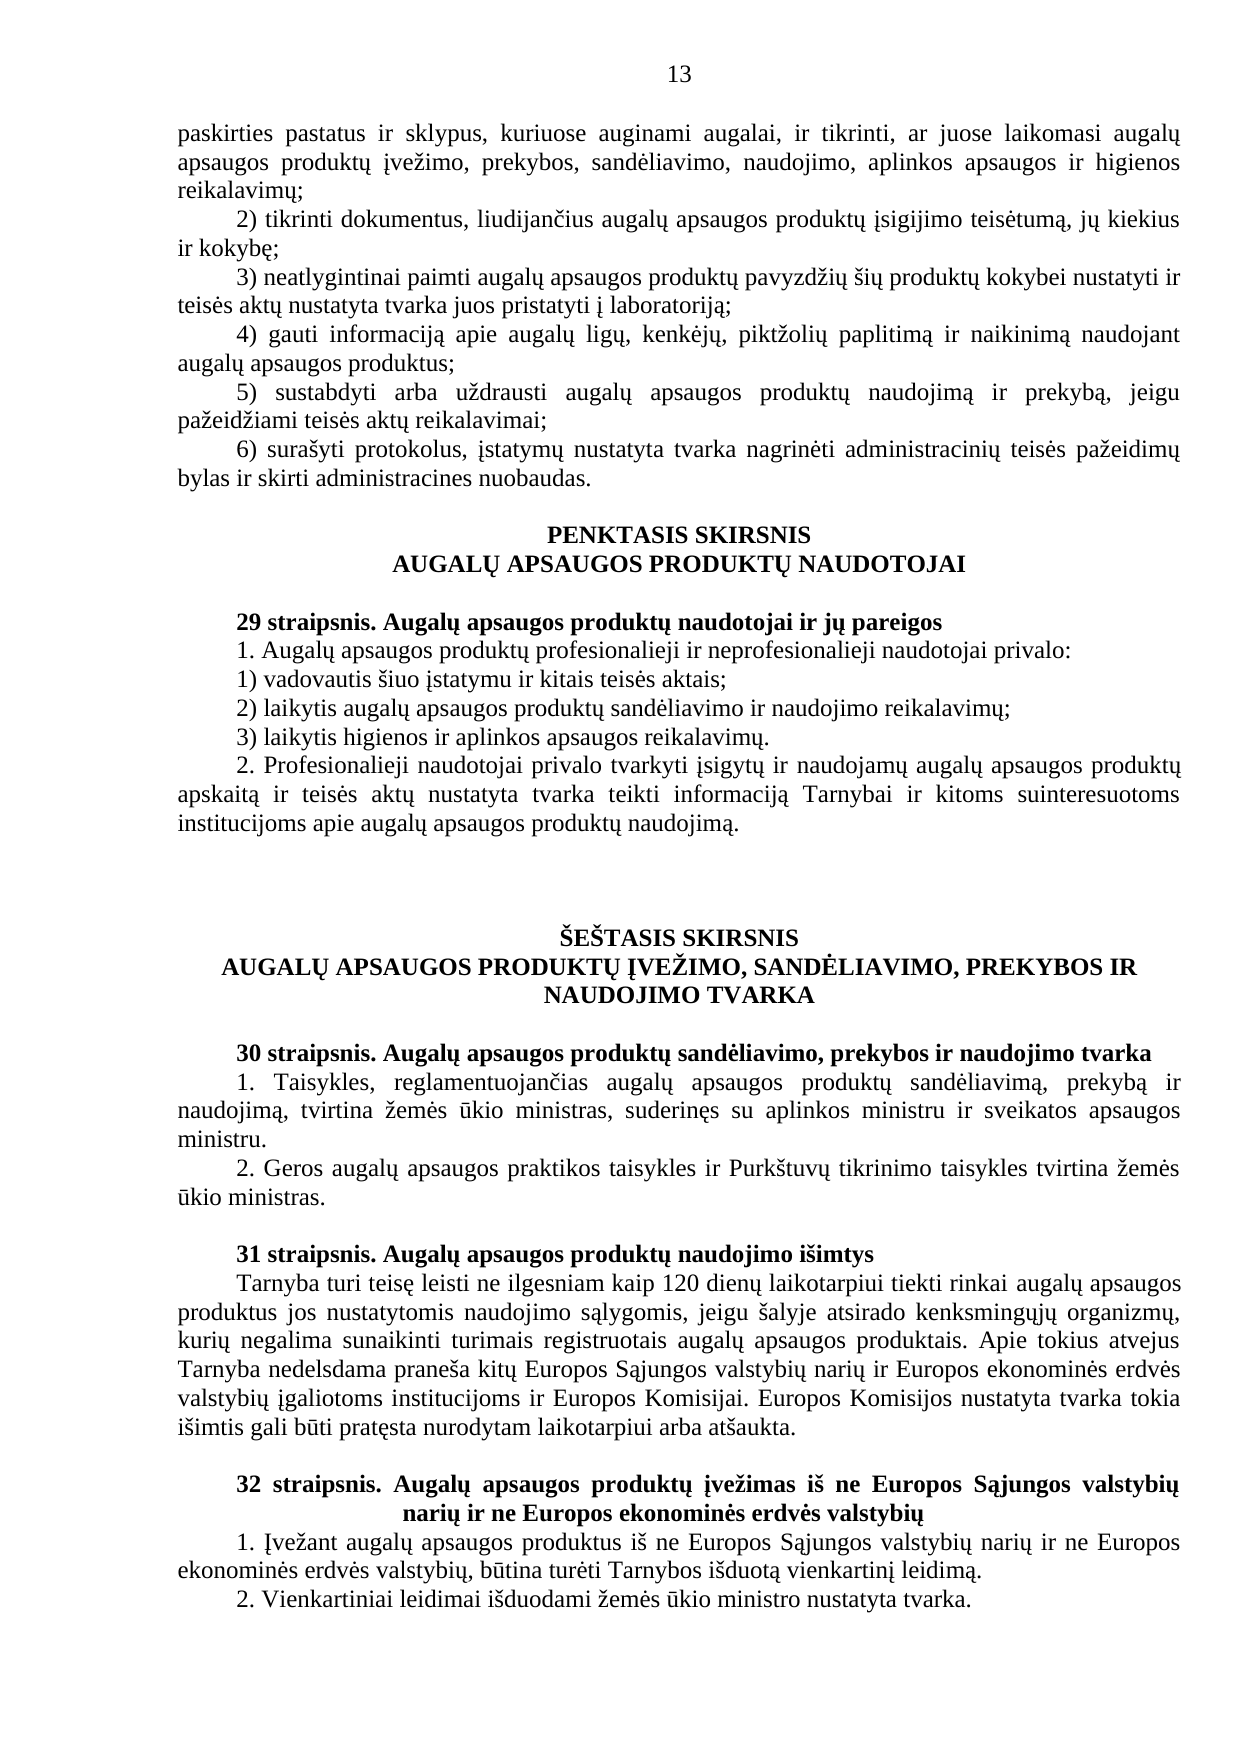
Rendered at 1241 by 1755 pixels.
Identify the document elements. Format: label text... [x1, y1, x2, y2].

text 4) gauti informaciją apie augalų ligų, kenkėjų, piktžolių paplitimą ir naikinimą naudojant augalų apsaugos produktus; [177, 319, 1181, 377]
text 3) neatlygintinai paimti augalų apsaugos produktų pavyzdžių šių produktų kokybei nustatyti ir teisės aktų nustatyta tvarka juos pristatyti į laboratoriją; [177, 262, 1181, 319]
text 5) sustabdyti arba uždrausti augalų apsaugos produktų naudojimą ir prekybą, jeigu pažeidžiami teisės aktų reikalavimai; [177, 377, 1181, 434]
text 1. Augalų apsaugos produktų profesionalieji ir neprofesionalieji naudotojai privalo: [177, 636, 1181, 664]
text 29 straipsnis. Augalų apsaugos produktų naudotojai ir jų pareigos [177, 607, 1181, 636]
text AUGALŲ APSAUGOS PRODUKTŲ ĮVEŽIMO, SANDĖLIAVIMO, PREKYBOS IR NAUDOJIMO TVARKA [177, 952, 1181, 1009]
text paskirties pastatus ir sklypus, kuriuose auginami augalai, ir tikrinti, ar juose laikomasi augalų apsaugos produktų įvežimo, prekybos, sandėliavimo, naudojimo, aplinkos apsaugos ir higienos reikalavimų; [177, 118, 1181, 204]
text 6) surašyti protokolus, įstatymų nustatyta tvarka nagrinėti administracinių teisės pažeidimų bylas ir skirti administracines nuobaudas. [177, 434, 1181, 492]
text 2) laikytis augalų apsaugos produktų sandėliavimo ir naudojimo reikalavimų; [177, 693, 1181, 722]
text Tarnyba turi teisę leisti ne ilgesniam kaip 120 dienų laikotarpiui tiekti rinkai augalų apsaugos produktus jos nustatytomis naudojimo sąlygomis, jeigu šalyje atsirado kenksmingųjų organizmų, kurių negalima sunaikinti turimais registruotais augalų apsaugos produktais. Apie tokius atvejus Tarnyba nedelsdama praneša kitų Europos Sąjungos valstybių narių ir Europos ekonominės erdvės valstybių įgaliotoms institucijoms ir Europos Komisijai. Europos Komisijos nustatyta tvarka tokia išimtis gali būti pratęsta nurodytam laikotarpiui arba atšaukta. [177, 1268, 1181, 1441]
text 1. Taisykles, reglamentuojančias augalų apsaugos produktų sandėliavimą, prekybą ir naudojimą, tvirtina žemės ūkio ministras, suderinęs su aplinkos ministru ir sveikatos apsaugos ministru. [177, 1067, 1181, 1153]
text 2. Profesionalieji naudotojai privalo tvarkyti įsigytų ir naudojamų augalų apsaugos produktų apskaitą ir teisės aktų nustatyta tvarka teikti informaciją Tarnybai ir kitoms suinteresuotoms institucijoms apie augalų apsaugos produktų naudojimą. [177, 751, 1181, 837]
text 1) vadovautis šiuo įstatymu ir kitais teisės aktais; [177, 664, 1181, 693]
text 2. Vienkartiniai leidimai išduodami žemės ūkio ministro nustatyta tvarka. [177, 1584, 1181, 1613]
text 3) laikytis higienos ir aplinkos apsaugos reikalavimų. [177, 722, 1181, 751]
text 2) tikrinti dokumentus, liudijančius augalų apsaugos produktų įsigijimo teisėtumą, jų kiekius ir kokybę; [177, 204, 1181, 262]
text 32 straipsnis. Augalų apsaugos produktų įvežimas iš ne Europos Sąjungos valstybių narių ir ne Europos ekonominės erdvės valstybių [236, 1469, 1181, 1527]
text ŠEŠTASIS SKIRSNIS [177, 923, 1181, 952]
text 31 straipsnis. Augalų apsaugos produktų naudojimo išimtys [177, 1239, 1181, 1268]
text PENKTASIS SKIRSNIS [177, 521, 1181, 549]
text AUGALŲ APSAUGOS PRODUKTŲ NAUDOTOJAI [177, 549, 1181, 578]
text 2. Geros augalų apsaugos praktikos taisykles ir Purkštuvų tikrinimo taisykles tvirtina žemės ūkio ministras. [177, 1153, 1181, 1211]
text 30 straipsnis. Augalų apsaugos produktų sandėliavimo, prekybos ir naudojimo tvarka [236, 1038, 1181, 1067]
text 1. Įvežant augalų apsaugos produktus iš ne Europos Sąjungos valstybių narių ir ne Europos ekonominės erdvės valstybių, būtina turėti Tarnybos išduotą vienkartinį leidimą. [177, 1527, 1181, 1584]
